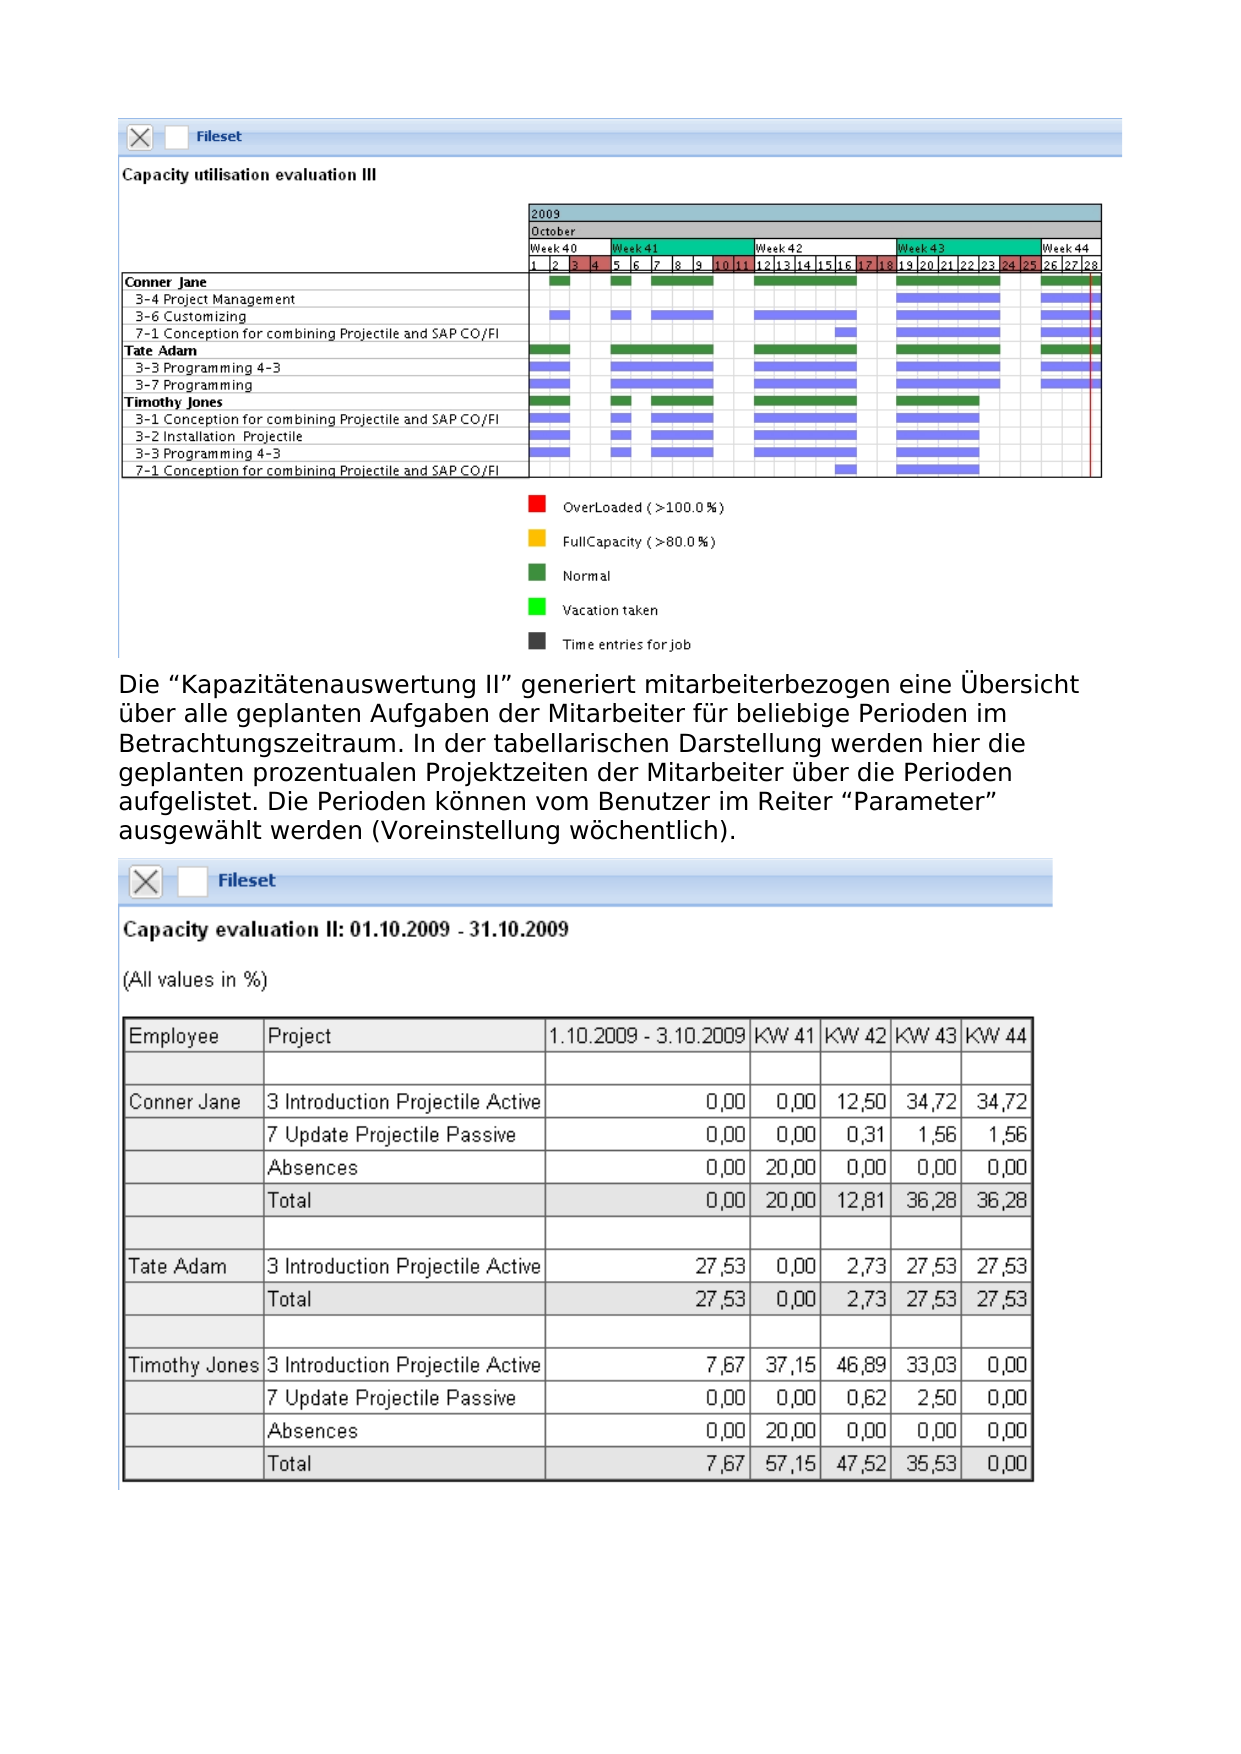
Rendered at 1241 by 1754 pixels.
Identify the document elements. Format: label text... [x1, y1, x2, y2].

text Die “Kapazitätenauswertung II” generiert mitarbeiterbezogen eine Übersicht über alle geplanten Aufgaben der Mitarbeiter für beliebige Perioden im Betrachtungszeitraum. In der tabellarischen Darstellung werden hier die geplanten prozentualen Projektzeiten der Mitarbeiter über die Perioden aufgelistet. Die Perioden können vom Benutzer im Reiter “Parameter” ausgewählt werden (Voreinstellung wöchentlich). [118, 671, 1122, 846]
picture [118, 858, 1053, 1490]
picture [118, 118, 1123, 658]
